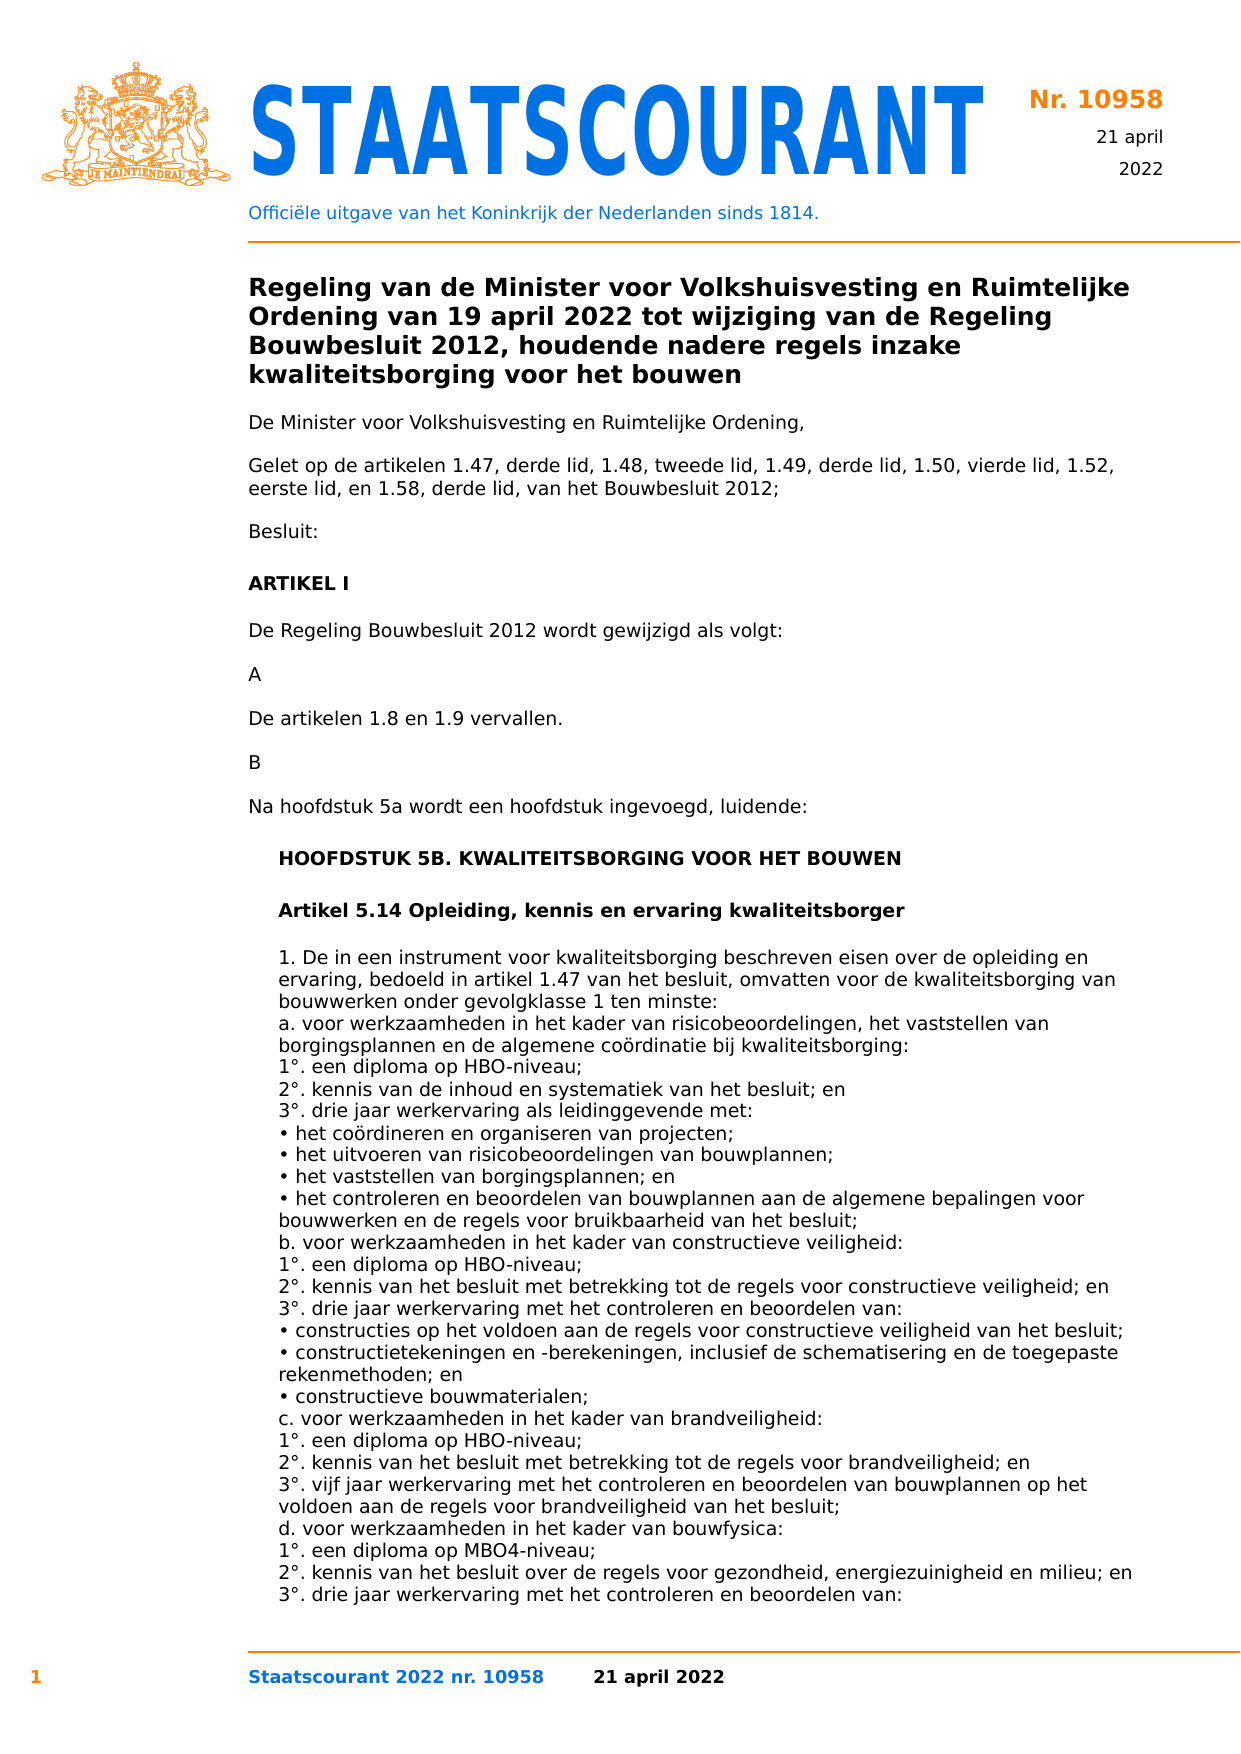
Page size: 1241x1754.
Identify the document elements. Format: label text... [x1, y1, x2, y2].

text A [248, 664, 1163, 686]
subtitle HOOFDSTUK 5B. KWALITEITSBORGING VOOR HET BOUWEN [278, 848, 1163, 869]
text 3°. drie jaar werkervaring met het controleren en beoordelen van: [278, 1298, 1163, 1320]
text 2°. kennis van het besluit met betrekking tot de regels voor brandveiligheid; en [278, 1452, 1163, 1474]
text Na hoofdstuk 5a wordt een hoofdstuk ingevoegd, luidende: [248, 796, 1163, 818]
text 3°. drie jaar werkervaring als leidinggevende met: [278, 1100, 1163, 1122]
text 2°. kennis van het besluit met betrekking tot de regels voor constructieve veiligheid; en [278, 1276, 1163, 1298]
text 1°. een diploma op MBO4-niveau; [278, 1540, 1163, 1562]
text 2°. kennis van het besluit over de regels voor gezondheid, energiezuinigheid en milieu; en [278, 1562, 1163, 1584]
text 1°. een diploma op HBO-niveau; [278, 1430, 1163, 1452]
text d. voor werkzaamheden in het kader van bouwfysica: [278, 1518, 1163, 1540]
text Gelet op de artikelen 1.47, derde lid, 1.48, tweede lid, 1.49, derde lid, 1.50, vierde lid, 1.52, eerste lid, en 1.58, derde lid, van het Bouwbesluit 2012; [248, 455, 1163, 499]
text • constructies op het voldoen aan de regels voor constructieve veiligheid van het besluit; [278, 1320, 1163, 1342]
text • constructietekeningen en -berekeningen, inclusief de schematisering en de toegepaste rekenmethoden; en [278, 1342, 1163, 1386]
text 2°. kennis van de inhoud en systematiek van het besluit; en [278, 1078, 1163, 1100]
text a. voor werkzaamheden in het kader van risicobeoordelingen, het vaststellen van borgingsplannen en de algemene coördinatie bij kwaliteitsborging: [278, 1012, 1163, 1056]
text • het vaststellen van borgingsplannen; en [278, 1166, 1163, 1188]
text • constructieve bouwmaterialen; [278, 1386, 1163, 1408]
text c. voor werkzaamheden in het kader van brandveiligheid: [278, 1408, 1163, 1430]
text 1°. een diploma op HBO-niveau; [278, 1254, 1163, 1276]
picture [41, 62, 231, 186]
text De artikelen 1.8 en 1.9 vervallen. [248, 708, 1163, 730]
subtitle Regeling van de Minister voor Volkshuisvesting en Ruimtelijke Ordening van 19 april 2022 tot wijziging van de Regeling Bouwbesluit 2012, houdende nadere regels inzake kwaliteitsborging voor het bouwen [248, 273, 1163, 390]
table_header STAATSCOURANT [248, 62, 998, 203]
table_cell 2022 [998, 153, 1240, 203]
text 3°. vijf jaar werkervaring met het controleren en beoordelen van bouwplannen op het voldoen aan de regels voor brandveiligheid van het besluit; [278, 1474, 1163, 1518]
text 3°. drie jaar werkervaring met het controleren en beoordelen van: [278, 1584, 1163, 1606]
table_header Nr. 10958 [998, 62, 1240, 121]
text • het controleren en beoordelen van bouwplannen aan de algemene bepalingen voor bouwwerken en de regels voor bruikbaarheid van het besluit; [278, 1188, 1163, 1232]
text B [248, 752, 1163, 774]
table_cell 21 april [998, 121, 1240, 153]
text b. voor werkzaamheden in het kader van constructieve veiligheid: [278, 1232, 1163, 1254]
text • het coördineren en organiseren van projecten; [278, 1122, 1163, 1144]
text • het uitvoeren van risicobeoordelingen van bouwplannen; [278, 1144, 1163, 1166]
text Besluit: [248, 521, 1163, 543]
text De Minister voor Volkshuisvesting en Ruimtelijke Ordening, [248, 412, 1163, 433]
text 1. De in een instrument voor kwaliteitsborging beschreven eisen over de opleiding en ervaring, bedoeld in artikel 1.47 van het besluit, omvatten voor de kwaliteitsborging van bouwwerken onder gevolgklasse 1 ten minste: [278, 947, 1163, 1012]
table_cell Officiële uitgave van het Koninkrijk der Nederlanden sinds 1814. [248, 203, 1240, 241]
text De Regeling Bouwbesluit 2012 wordt gewijzigd als volgt: [248, 620, 1163, 642]
text 1°. een diploma op HBO-niveau; [278, 1056, 1163, 1078]
subtitle ARTIKEL I [248, 573, 1163, 595]
subtitle Artikel 5.14 Opleiding, kennis en ervaring kwaliteitsborger [278, 899, 1163, 922]
table_header [25, 62, 248, 241]
